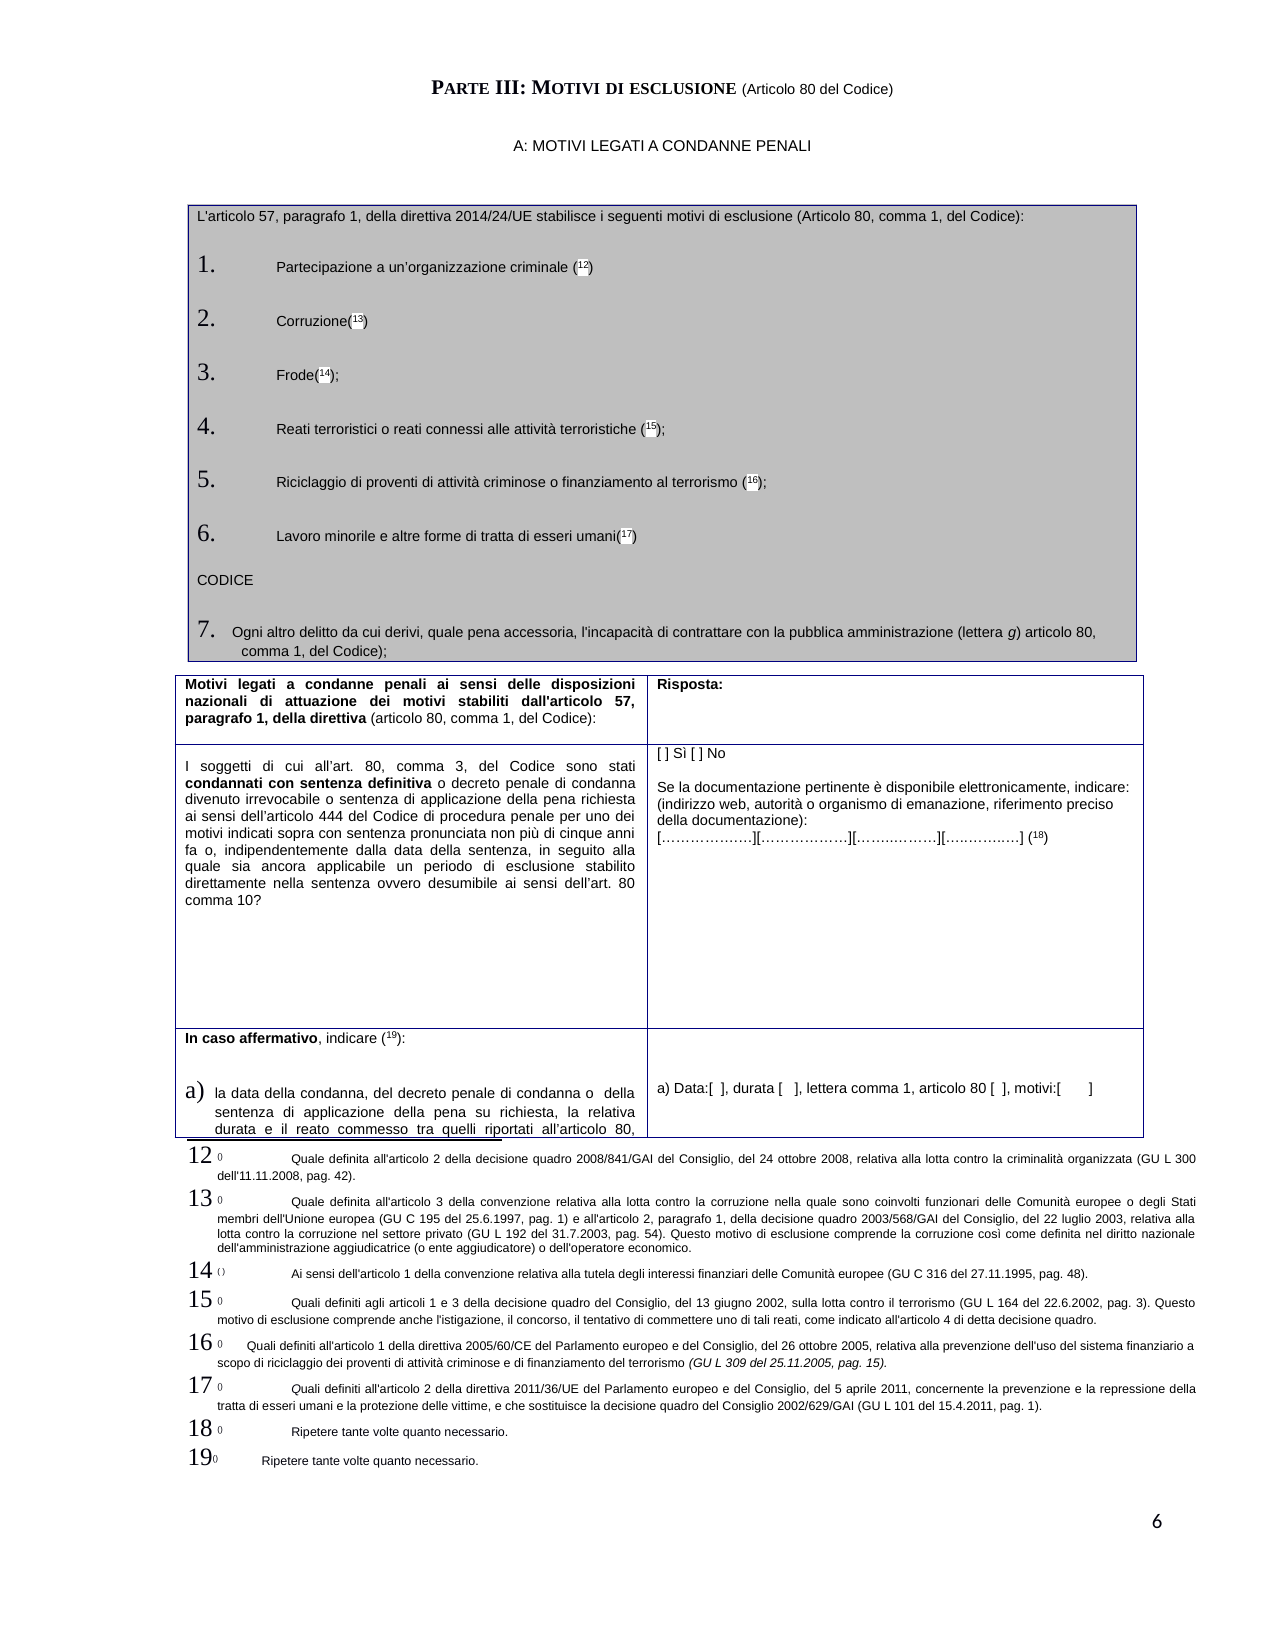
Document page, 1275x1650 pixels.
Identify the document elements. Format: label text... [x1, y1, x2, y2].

list Reati terroristici o reati connessi alle attività terroristiche (); [189, 408, 1136, 439]
list Riciclaggio di proventi di attività criminose o finanziamento al terrorismo (); [189, 461, 1136, 493]
list () Quale definita all'articolo 3 della convenzione relativa alla lotta contro la corruzione nella quale sono coinvolti funzionari delle Comunità europee o degli Stati membri dell'Unione europea (GU C 195 del 25.6.1997, pag. 1) e all'articolo 2, paragrafo 1, della decisione quadro 2003/568/GAI del Consiglio, del 22 luglio 2003, relativa alla lotta contro la corruzione nel settore privato (GU L 192 del 31.7.2003, pag. 54). Questo motivo di esclusione comprende la corruzione così come definita nel diritto nazionale dell'amministrazione aggiudicatrice (o ente aggiudicatore) o dell'operatore economico. [187, 1183, 1197, 1255]
text L'articolo 57, paragrafo 1, della direttiva 2014/24/UE stabilisce i seguenti motivi di esclusione (Articolo 80, comma 1, del Codice): [189, 206, 1136, 224]
title Parte III: Motivi di esclusione (Articolo 80 del Codice) [187, 75, 1137, 99]
list () Quali definiti all'articolo 2 della direttiva 2011/36/UE del Parlamento europeo e del Consiglio, del 5 aprile 2011, concernente la prevenzione e la repressione della tratta di esseri umani e la protezione delle vittime, e che sostituisce la decisione quadro del Consiglio 2002/629/GAI (GU L 101 del 15.4.2011, pag. 1). [187, 1370, 1197, 1413]
table_cell I soggetti di cui all’art. 80, comma 3, del Codice sono stati condannati con sentenza definitiva o decreto penale di condanna divenuto irrevocabile o sentenza di applicazione della pena richiesta ai sensi dell’articolo 444 del Codice di procedura penale per uno dei motivi indicati sopra con sentenza pronunciata non più di cinque anni fa o, indipendentemente dalla data della sentenza, in seguito alla quale sia ancora applicabile un periodo di esclusione stabilito direttamente nella sentenza ovvero desumibile ai sensi dell’art. 80 comma 10? [176, 745, 647, 1028]
table_cell a) Data:[ ], durata [ ], lettera comma 1, articolo 80 [ ], motivi:[ ] [648, 1029, 1143, 1137]
title A: Motivi legati a condanne penali [187, 137, 1137, 154]
list () Quale definita all'articolo 2 della decisione quadro 2008/841/GAI del Consiglio, del 24 ottobre 2008, relativa alla lotta contro la criminalità organizzata (GU L 300 dell'11.11.2008, pag. 42). [187, 1140, 1197, 1183]
text CODICE [189, 569, 1136, 589]
list Frode(); [189, 354, 1136, 386]
list Corruzione() [189, 300, 1136, 332]
table_cell [ ] Sì [ ] No Se la documentazione pertinente è disponibile elettronicamente, indicare: (indirizzo web, autorità o organismo di emanazione, riferimento preciso della documentazione): […………….…][………………][……..………][…..……..…] () [648, 745, 1143, 1028]
table_header Motivi legati a condanne penali ai sensi delle disposizioni nazionali di attuazione dei motivi stabiliti dall'articolo 57, paragrafo 1, della direttiva (articolo 80, comma 1, del Codice): [176, 676, 647, 744]
list Lavoro minorile e altre forme di tratta di esseri umani() [189, 515, 1136, 547]
table_cell In caso affermativo, indicare (): la data della condanna, del decreto penale di condanna o della sentenza di applicazione della pena su richiesta, la relativa durata e il reato commesso tra quelli riportati all’articolo 80, [176, 1029, 647, 1137]
list () Quali definiti all'articolo 1 della direttiva 2005/60/CE del Parlamento europeo e del Consiglio, del 26 ottobre 2005, relativa alla prevenzione dell'uso del sistema finanziario a scopo di riciclaggio dei proventi di attività criminose e di finanziamento del terrorismo (GU L 309 del 25.11.2005, pag. 15). [187, 1327, 1197, 1370]
table_header Risposta: [648, 676, 1143, 744]
list ( ) Ai sensi dell'articolo 1 della convenzione relativa alla tutela degli interessi finanziari delle Comunità europee (GU C 316 del 27.11.1995, pag. 48). [187, 1255, 1197, 1284]
list () Quali definiti agli articoli 1 e 3 della decisione quadro del Consiglio, del 13 giugno 2002, sulla lotta contro il terrorismo (GU L 164 del 22.6.2002, pag. 3). Questo motivo di esclusione comprende anche l'istigazione, il concorso, il tentativo di commettere uno di tali reati, come indicato all'articolo 4 di detta decisione quadro. [187, 1284, 1197, 1327]
list Ogni altro delitto da cui derivi, quale pena accessoria, l'incapacità di contrattare con la pubblica amministrazione (lettera g) articolo 80, comma 1, del Codice); [189, 611, 1136, 661]
list Partecipazione a un’organizzazione criminale () [189, 246, 1136, 278]
